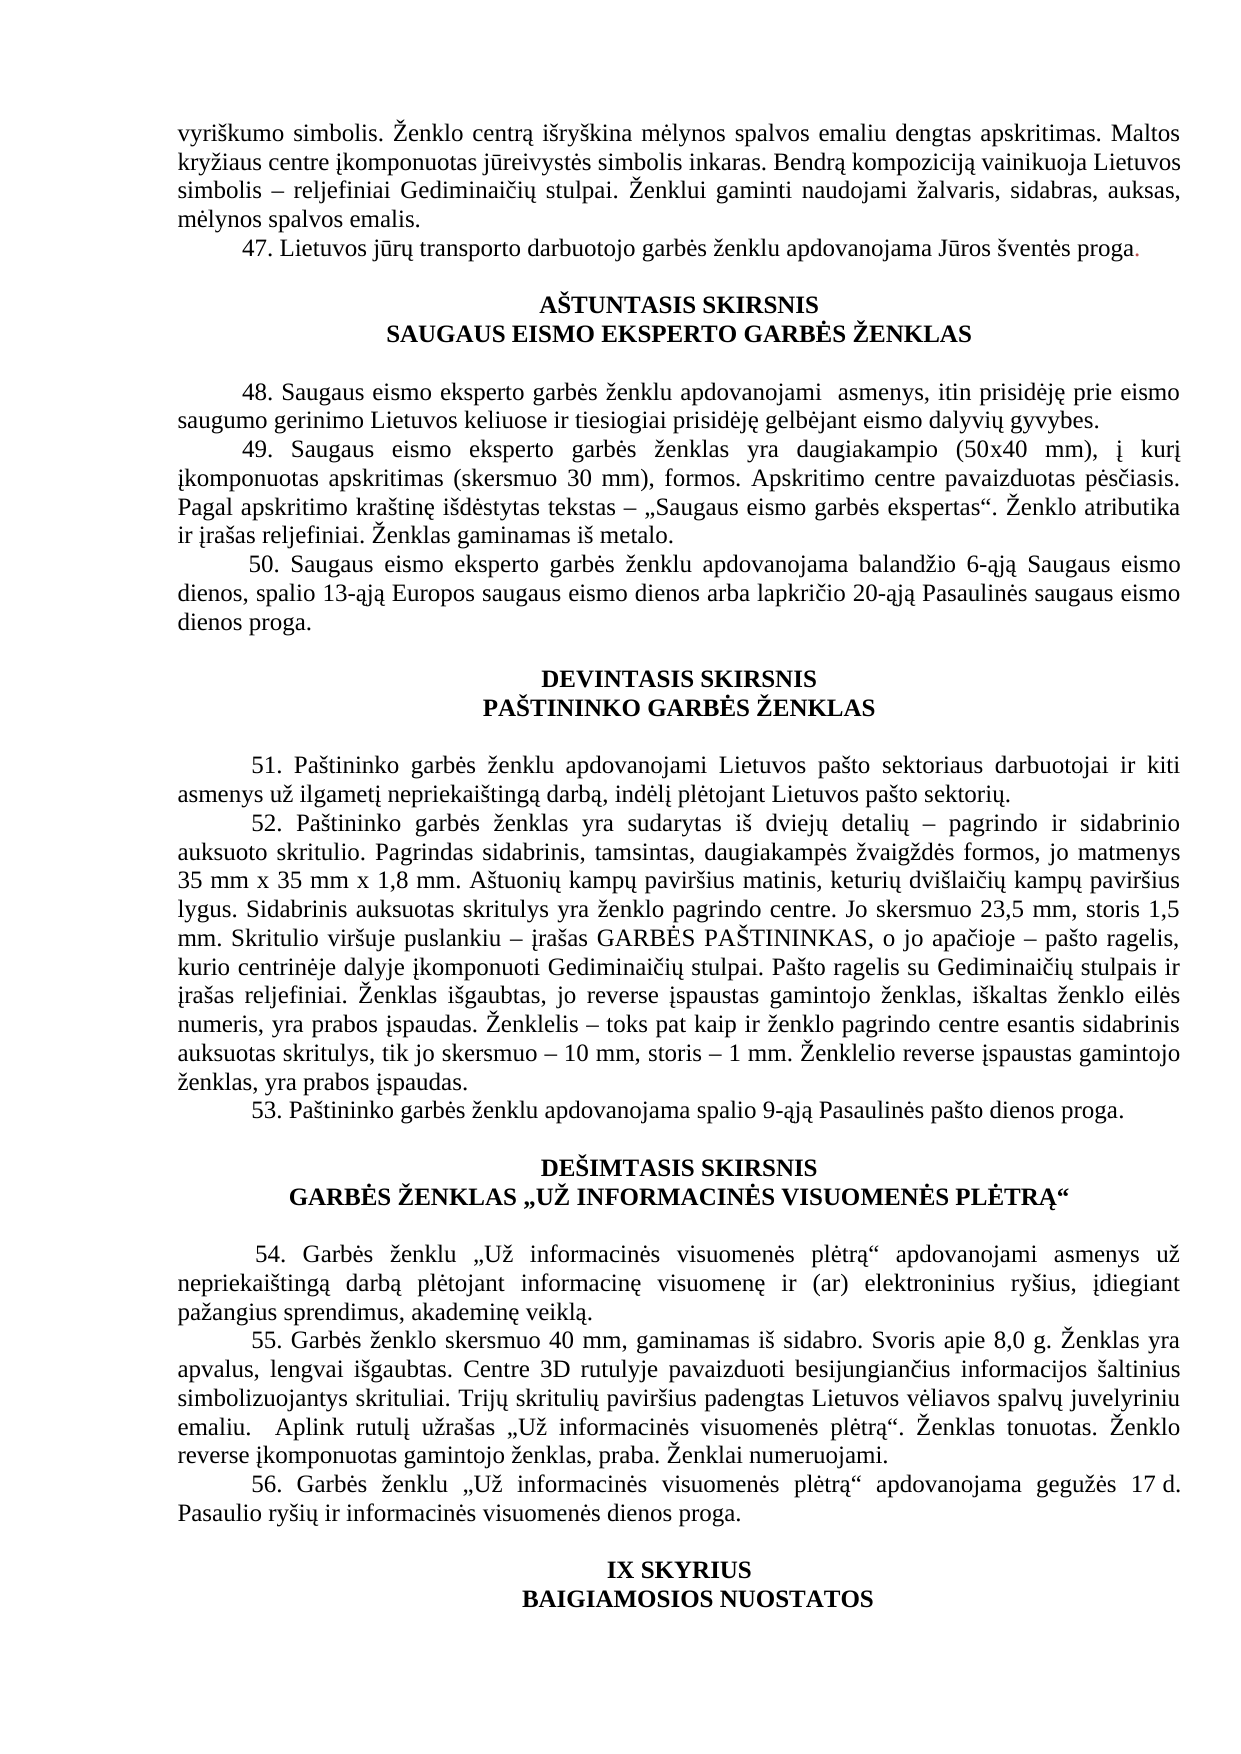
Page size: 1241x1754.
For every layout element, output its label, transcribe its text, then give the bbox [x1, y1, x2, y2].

text 48. Saugaus eismo eksperto garbės ženklu apdovanojami asmenys, itin prisidėję prie eismo saugumo gerinimo Lietuvos keliuose ir tiesiogiai prisidėję gelbėjant eismo dalyvių gyvybes. [177, 377, 1181, 434]
text DEVINTASIS SKIRSNIS [177, 664, 1181, 693]
text SAUGAUS EISMO EKSPERTO GARBĖS ŽENKLAS [177, 319, 1181, 348]
text 55. Garbės ženklo skersmuo 40 mm, gaminamas iš sidabro. Svoris apie 8,0 g. Ženklas yra apvalus, lengvai išgaubtas. Centre 3D rutulyje pavaizduoti besijungiančius informacijos šaltinius simbolizuojantys skrituliai. Trijų skritulių paviršius padengtas Lietuvos vėliavos spalvų juvelyriniu emaliu. Aplink rutulį užrašas „Už informacinės visuomenės plėtrą“. Ženklas tonuotas. Ženklo reverse įkomponuotas gamintojo ženklas, praba. Ženklai numeruojami. [177, 1326, 1181, 1469]
text vyriškumo simbolis. Ženklo centrą išryškina mėlynos spalvos emaliu dengtas apskritimas. Maltos kryžiaus centre įkomponuotas jūreivystės simbolis inkaras. Bendrą kompoziciją vainikuoja Lietuvos simbolis – reljefiniai Gediminaičių stulpai. Ženklui gaminti naudojami žalvaris, sidabras, auksas, mėlynos spalvos emalis. [177, 118, 1181, 233]
text BAIGIAMOSIOS NUOSTATOS [215, 1584, 1181, 1613]
text PAŠTININKO GARBĖS ŽENKLAS [177, 693, 1181, 722]
text GARBĖS ŽENKLAS „UŽ INFORMACINĖS VISUOMENĖS PLĖTRĄ“ [177, 1182, 1181, 1211]
text 49. Saugaus eismo eksperto garbės ženklas yra daugiakampio (50x40 mm), į kurį įkomponuotas apskritimas (skersmuo 30 mm), formos. Apskritimo centre pavaizduotas pėsčiasis. Pagal apskritimo kraštinę išdėstytas tekstas – „Saugaus eismo garbės ekspertas“. Ženklo atributika ir įrašas reljefiniai. Ženklas gaminamas iš metalo. [177, 434, 1181, 549]
text 51. Paštininko garbės ženklu apdovanojami Lietuvos pašto sektoriaus darbuotojai ir kiti asmenys už ilgametį nepriekaištingą darbą, indėlį plėtojant Lietuvos pašto sektorių. [177, 751, 1181, 808]
text 53. Paštininko garbės ženklu apdovanojama spalio 9-ąją Pasaulinės pašto dienos proga. [177, 1096, 1181, 1124]
text 54. Garbės ženklu „Už informacinės visuomenės plėtrą“ apdovanojami asmenys už nepriekaištingą darbą plėtojant informacinę visuomenę ir (ar) elektroninius ryšius, įdiegiant pažangius sprendimus, akademinę veiklą. [177, 1239, 1181, 1326]
text 47. Lietuvos jūrų transporto darbuotojo garbės ženklu apdovanojama Jūros šventės proga. [177, 233, 1181, 262]
text IX SKYRIUS [177, 1556, 1181, 1584]
text AŠTUNTASIS SKIRSNIS [177, 291, 1181, 319]
text 56. Garbės ženklu „Už informacinės visuomenės plėtrą“ apdovanojama gegužės 17 d. Pasaulio ryšių ir informacinės visuomenės dienos proga. [177, 1469, 1181, 1527]
text 52. Paštininko garbės ženklas yra sudarytas iš dviejų detalių – pagrindo ir sidabrinio auksuoto skritulio. Pagrindas sidabrinis, tamsintas, daugiakampės žvaigždės formos, jo matmenys 35 mm x 35 mm x 1,8 mm. Aštuonių kampų paviršius matinis, keturių dvišlaičių kampų paviršius lygus. Sidabrinis auksuotas skritulys yra ženklo pagrindo centre. Jo skersmuo 23,5 mm, storis 1,5 mm. Skritulio viršuje puslankiu – įrašas GARBĖS PAŠTININKAS, o jo apačioje – pašto ragelis, kurio centrinėje dalyje įkomponuoti Gediminaičių stulpai. Pašto ragelis su Gediminaičių stulpais ir įrašas reljefiniai. Ženklas išgaubtas, jo reverse įspaustas gamintojo ženklas, iškaltas ženklo eilės numeris, yra prabos įspaudas. Ženklelis – toks pat kaip ir ženklo pagrindo centre esantis sidabrinis auksuotas skritulys, tik jo skersmuo – 10 mm, storis – 1 mm. Ženklelio reverse įspaustas gamintojo ženklas, yra prabos įspaudas. [177, 808, 1181, 1096]
text DEŠIMTASIS SKIRSNIS [177, 1153, 1181, 1182]
text 50. Saugaus eismo eksperto garbės ženklu apdovanojama balandžio 6-ąją Saugaus eismo dienos, spalio 13-ąją Europos saugaus eismo dienos arba lapkričio 20-ąją Pasaulinės saugaus eismo dienos proga. [177, 549, 1181, 636]
